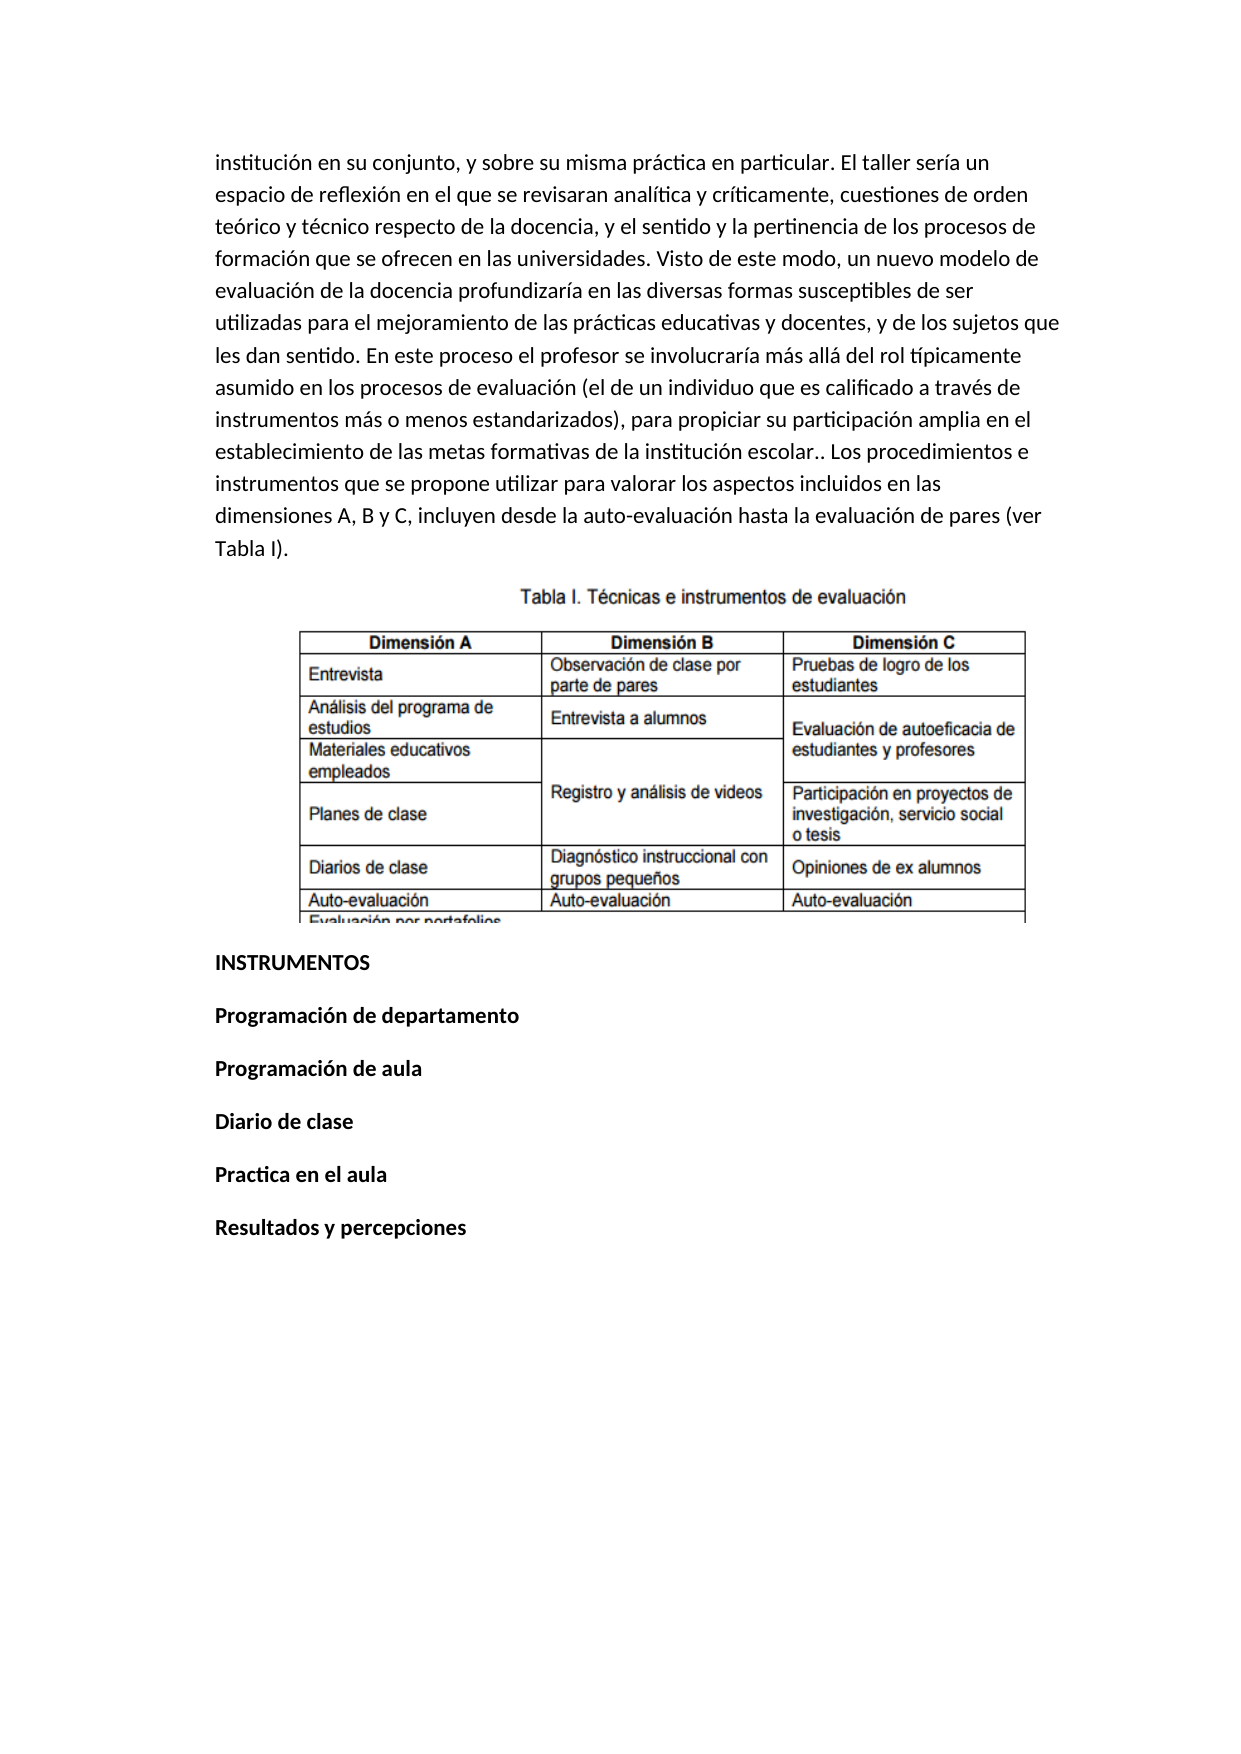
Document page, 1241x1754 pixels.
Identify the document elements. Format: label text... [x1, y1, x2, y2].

text Programación de aula [215, 1054, 1063, 1082]
text INSTRUMENTOS [215, 948, 1063, 976]
text Practica en el aula [215, 1160, 1063, 1188]
picture [214, 586, 1132, 923]
text Resultados y percepciones [215, 1213, 1063, 1241]
text institución en su conjunto, y sobre su misma práctica en particular. El taller sería un espacio de reflexión en el que se revisaran analítica y críticamente, cuestiones de orden teórico y técnico respecto de la docencia, y el sentido y la pertinencia de los procesos de formación que se ofrecen en las universidades. Visto de este modo, un nuevo modelo de evaluación de la docencia profundizaría en las diversas formas susceptibles de ser utilizadas para el mejoramiento de las prácticas educativas y docentes, y de los sujetos que les dan sentido. En este proceso el profesor se involucraría más allá del rol típicamente asumido en los procesos de evaluación (el de un individuo que es calificado a través de instrumentos más o menos estandarizados), para propiciar su participación amplia en el establecimiento de las metas formativas de la institución escolar.. Los procedimientos e instrumentos que se propone utilizar para valorar los aspectos incluidos en las dimensiones A, B y C, incluyen desde la auto-evaluación hasta la evaluación de pares (ver Tabla I). [215, 148, 1063, 562]
text Programación de departamento [215, 1001, 1063, 1029]
text Diario de clase [215, 1107, 1063, 1135]
